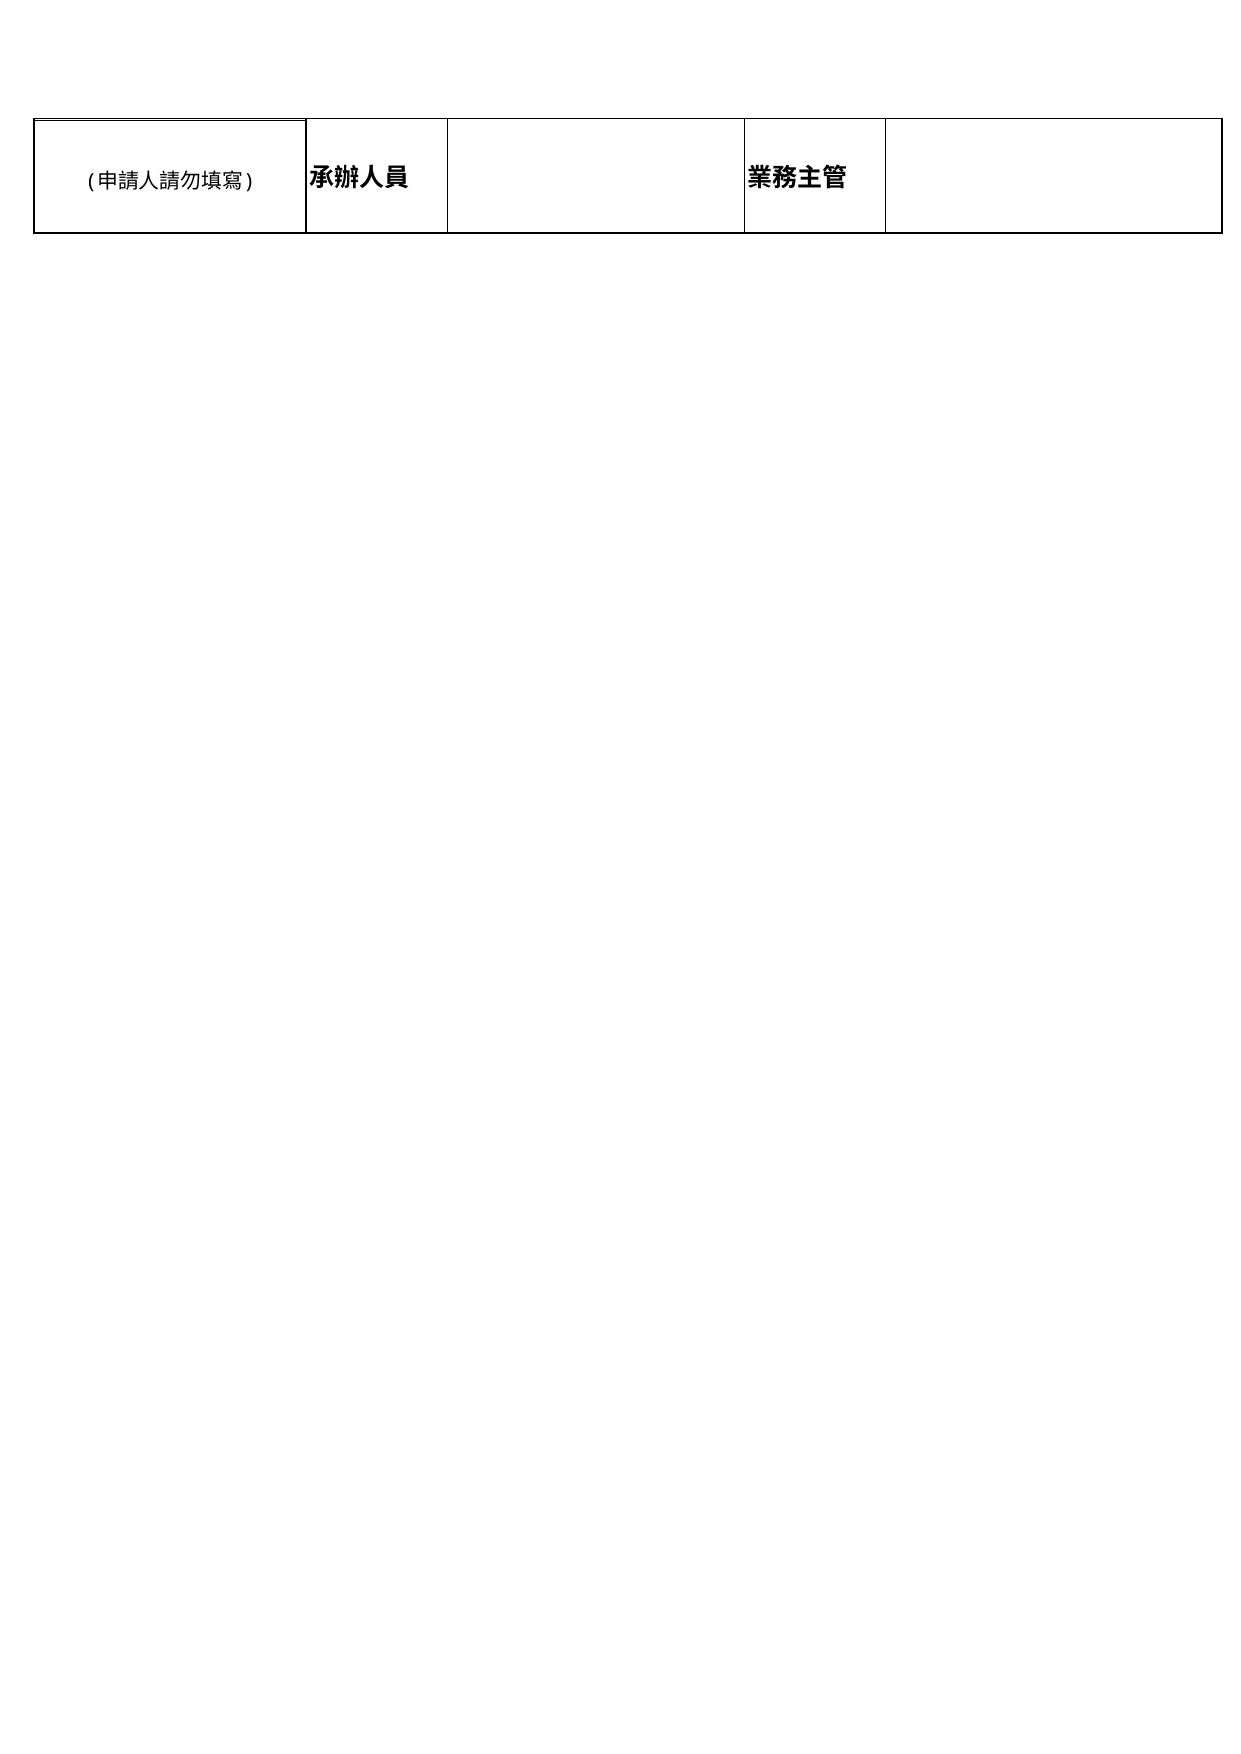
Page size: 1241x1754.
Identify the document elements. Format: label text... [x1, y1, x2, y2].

table_cell [886, 119, 1221, 232]
table_cell (申請人請勿填寫) [35, 121, 305, 232]
table_cell [448, 119, 744, 232]
table_cell 承辦人員 [307, 119, 447, 232]
table_cell 業務主管 [745, 119, 885, 232]
